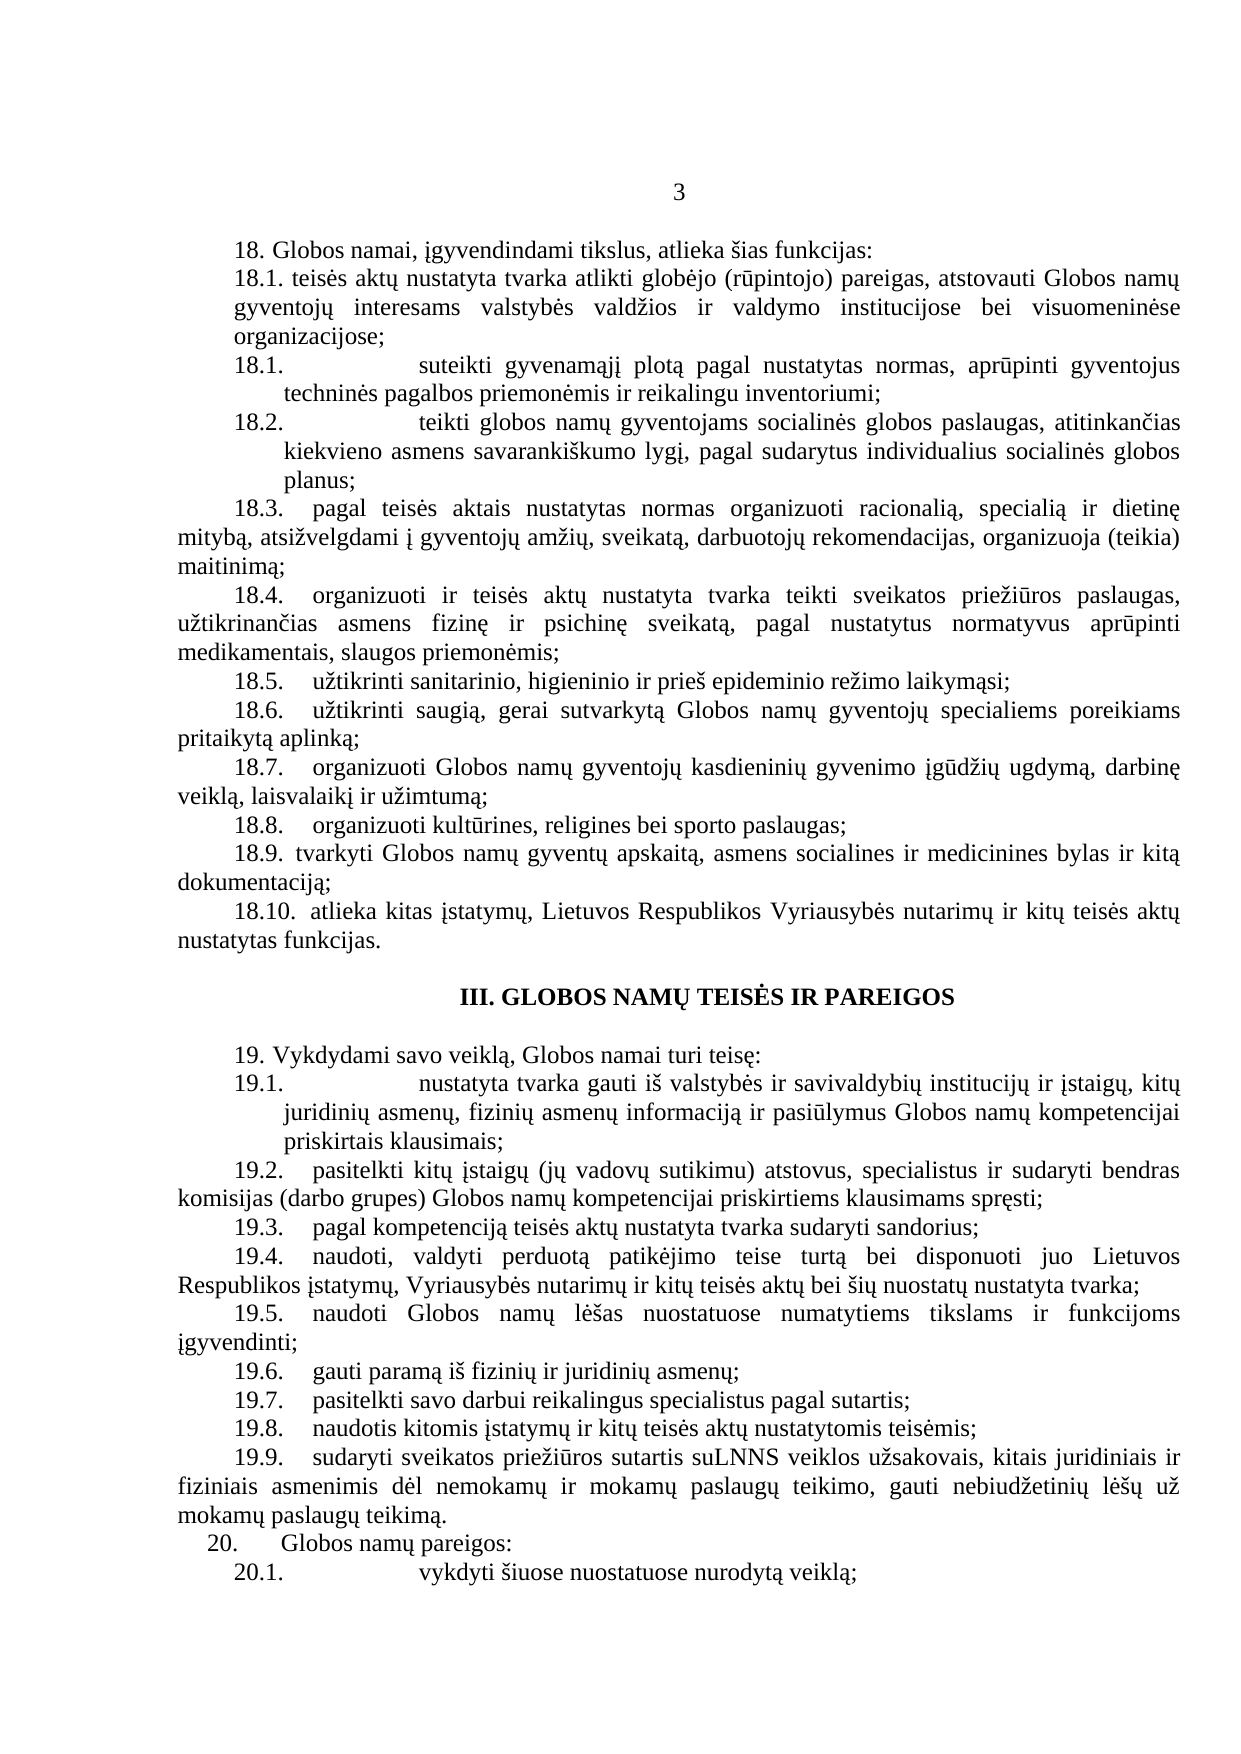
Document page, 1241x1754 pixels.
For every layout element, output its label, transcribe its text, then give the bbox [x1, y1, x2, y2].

text 18.8. organizuoti kultūrines, religines bei sporto paslaugas; [177, 810, 1181, 838]
text 18.10. atlieka kitas įstatymų, Lietuvos Respublikos Vyriausybės nutarimų ir kitų teisės aktų nustatytas funkcijas. [177, 896, 1181, 953]
text 19.8. naudotis kitomis įstatymų ir kitų teisės aktų nustatytomis teisėmis; [177, 1413, 1181, 1442]
text 19.1. nustatyta tvarka gauti iš valstybės ir savivaldybių institucijų ir įstaigų, kitų juridinių asmenų, fizinių asmenų informaciją ir pasiūlymus Globos namų kompetencijai priskirtais klausimais; [233, 1068, 1181, 1155]
text 18. Globos namai, įgyvendindami tikslus, atlieka šias funkcijas: [177, 235, 1181, 263]
text 19.9. sudaryti sveikatos priežiūros sutartis suLNNS veiklos užsakovais, kitais juridiniais ir fiziniais asmenimis dėl nemokamų ir mokamų paslaugų teikimo, gauti nebiudžetinių lėšų už mokamų paslaugų teikimą. [177, 1442, 1181, 1528]
text 20. Globos namų pareigos: [207, 1528, 1181, 1557]
text 19.2. pasitelkti kitų įstaigų (jų vadovų sutikimu) atstovus, specialistus ir sudaryti bendras komisijas (darbo grupes) Globos namų kompetencijai priskirtiems klausimams spręsti; [177, 1155, 1181, 1212]
text III. GLOBOS NAMŲ TEISĖS IR PAREIGOS [177, 982, 1181, 1011]
text 19. Vykdydami savo veiklą, Globos namai turi teisę: [177, 1040, 1181, 1068]
text 18.1. teisės aktų nustatyta tvarka atlikti globėjo (rūpintojo) pareigas, atstovauti Globos namų gyventojų interesams valstybės valdžios ir valdymo institucijose bei visuomeninėse organizacijose; [233, 263, 1181, 350]
text 20.1. vykdyti šiuose nuostatuose nurodytą veiklą; [233, 1557, 1181, 1586]
text 18.1. suteikti gyvenamąjį plotą pagal nustatytas normas, aprūpinti gyventojus techninės pagalbos priemonėmis ir reikalingu inventoriumi; [233, 350, 1181, 407]
text 18.5. užtikrinti sanitarinio, higieninio ir prieš epideminio režimo laikymąsi; [177, 666, 1181, 695]
text 18.4. organizuoti ir teisės aktų nustatyta tvarka teikti sveikatos priežiūros paslaugas, užtikrinančias asmens fizinę ir psichinę sveikatą, pagal nustatytus normatyvus aprūpinti medikamentais, slaugos priemonėmis; [177, 580, 1181, 666]
text 19.3. pagal kompetenciją teisės aktų nustatyta tvarka sudaryti sandorius; [177, 1212, 1181, 1241]
text 18.2. teikti globos namų gyventojams socialinės globos paslaugas, atitinkančias kiekvieno asmens savarankiškumo lygį, pagal sudarytus individualius socialinės globos planus; [233, 407, 1181, 493]
text 18.9. tvarkyti Globos namų gyventų apskaitą, asmens socialines ir medicinines bylas ir kitą dokumentaciją; [177, 838, 1181, 896]
text 19.4. naudoti, valdyti perduotą patikėjimo teise turtą bei disponuoti juo Lietuvos Respublikos įstatymų, Vyriausybės nutarimų ir kitų teisės aktų bei šių nuostatų nustatyta tvarka; [177, 1241, 1181, 1298]
text 19.7. pasitelkti savo darbui reikalingus specialistus pagal sutartis; [177, 1385, 1181, 1413]
text 18.7. organizuoti Globos namų gyventojų kasdieninių gyvenimo įgūdžių ugdymą, darbinę veiklą, laisvalaikį ir užimtumą; [177, 752, 1181, 810]
text 19.6. gauti paramą iš fizinių ir juridinių asmenų; [177, 1356, 1181, 1385]
text 18.3. pagal teisės aktais nustatytas normas organizuoti racionalią, specialią ir dietinę mitybą, atsižvelgdami į gyventojų amžių, sveikatą, darbuotojų rekomendacijas, organizuoja (teikia) maitinimą; [177, 493, 1181, 580]
text 18.6. užtikrinti saugią, gerai sutvarkytą Globos namų gyventojų specialiems poreikiams pritaikytą aplinką; [177, 695, 1181, 752]
text 19.5. naudoti Globos namų lėšas nuostatuose numatytiems tikslams ir funkcijoms įgyvendinti; [177, 1298, 1181, 1356]
